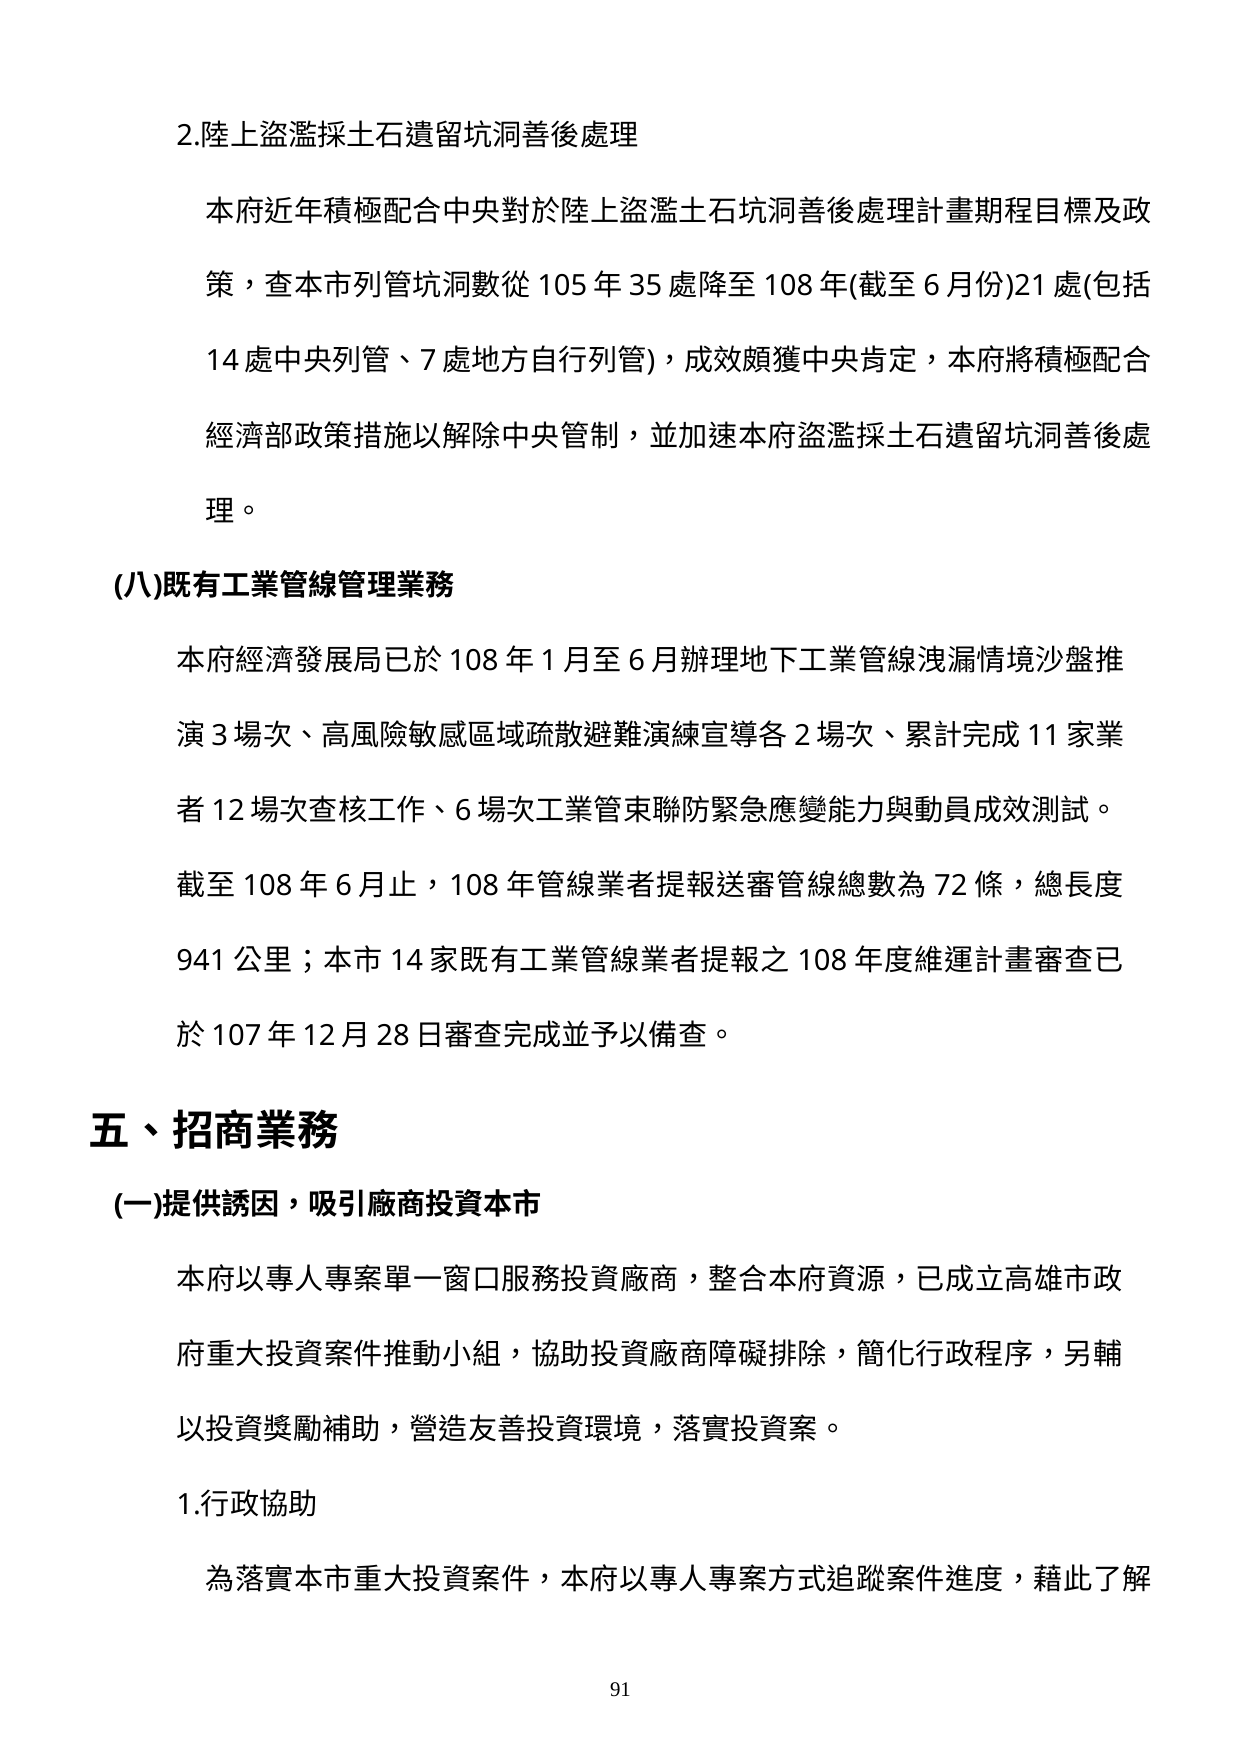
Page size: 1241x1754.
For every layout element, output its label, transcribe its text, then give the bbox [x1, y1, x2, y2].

text (八)既有工業管線管理業務 [114, 539, 1152, 614]
text 1.行政協助 為落實本市重大投資案件，本府以專人專案方式追蹤案件進度，藉此了解 [176, 1458, 1152, 1608]
text 截至108年6月止，108年管線業者提報送審管線總數為72條，總長度941公里；本市14家既有工業管線業者提報之108年度維運計畫審查已於107年12月28日審查完成並予以備查。 [176, 839, 1124, 1064]
text 本府以專人專案單一窗口服務投資廠商，整合本府資源，已成立高雄市政府重大投資案件推動小組，協助投資廠商障礙排除，簡化行政程序，另輔以投資獎勵補助，營造友善投資環境，落實投資案。 [176, 1233, 1124, 1458]
text 本府經濟發展局已於108年1月至6月辦理地下工業管線洩漏情境沙盤推演3場次、高風險敏感區域疏散避難演練宣導各2場次、累計完成11家業者12場次查核工作、6場次工業管束聯防緊急應變能力與動員成效測試。 [176, 614, 1124, 839]
text (一)提供誘因，吸引廠商投資本市 [114, 1158, 1152, 1233]
text 五、招商業務 [89, 1083, 1152, 1158]
text 2.陸上盜濫採土石遺留坑洞善後處理 本府近年積極配合中央對於陸上盜濫土石坑洞善後處理計畫期程目標及政策，查本市列管坑洞數從105年35處降至108年(截至6月份)21處(包括14處中央列管、7處地方自行列管)，成效頗獲中央肯定，本府將積極配合經濟部政策措施以解除中央管制，並加速本府盜濫採土石遺留坑洞善後處理。 [176, 89, 1152, 539]
